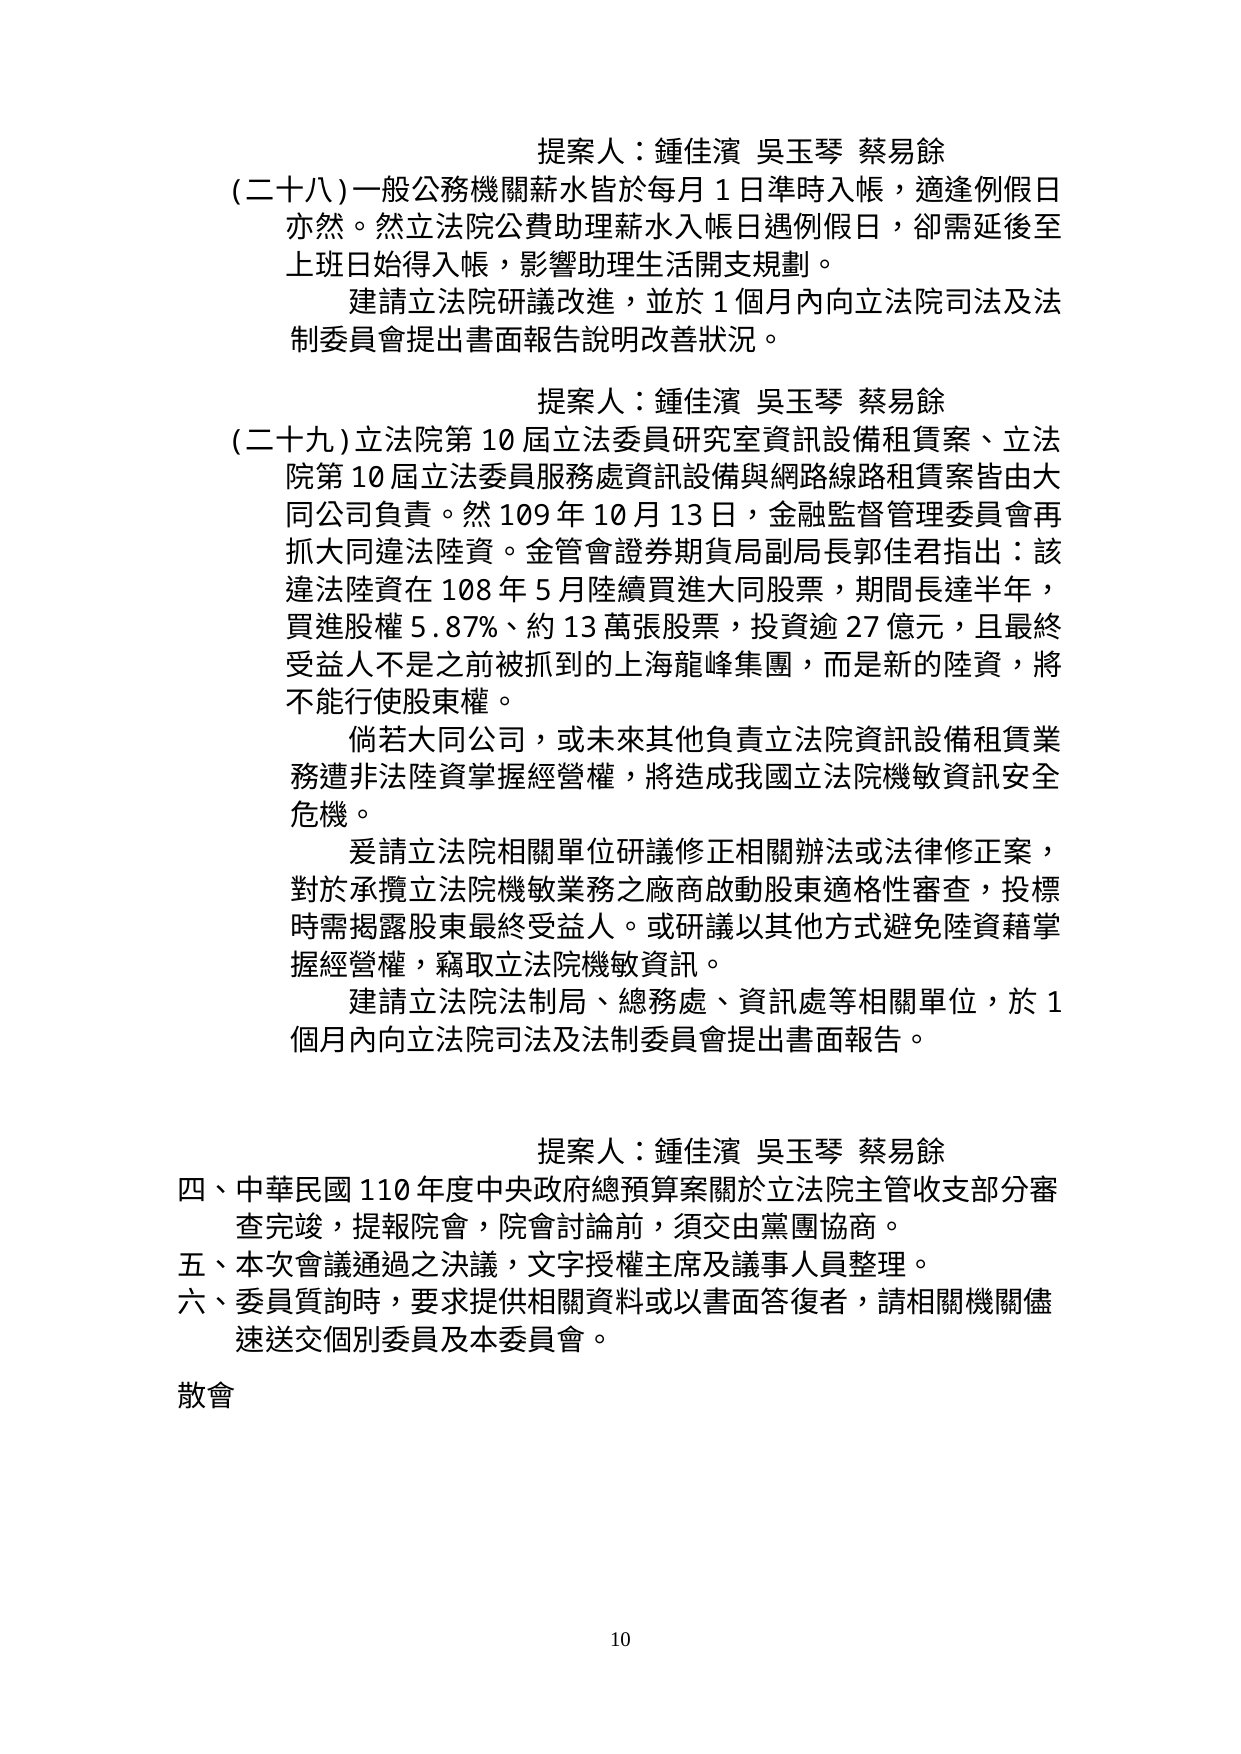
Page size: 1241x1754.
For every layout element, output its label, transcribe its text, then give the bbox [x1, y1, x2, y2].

text 提案人：鍾佳濱 吳玉琴 蔡易餘 [537, 108, 1063, 170]
text 提案人：鍾佳濱 吳玉琴 蔡易餘 [537, 1108, 1063, 1170]
text 建請立法院法制局、總務處、資訊處等相關單位，於1個月內向立法院司法及法制委員會提出書面報告。 [290, 983, 1063, 1058]
text 四、中華民國110年度中央政府總預算案關於立法院主管收支部分審查完竣，提報院會，院會討論前，須交由黨團協商。 [177, 1170, 1063, 1245]
text 散會 [177, 1376, 1063, 1414]
text (二十八)一般公務機關薪水皆於每月1日準時入帳，適逢例假日亦然。然立法院公費助理薪水入帳日遇例假日，卻需延後至上班日始得入帳，影響助理生活開支規劃。 [227, 170, 1063, 283]
text 提案人：鍾佳濱 吳玉琴 蔡易餘 [537, 358, 1063, 420]
text 建請立法院研議改進，並於1個月內向立法院司法及法制委員會提出書面報告說明改善狀況。 [290, 283, 1063, 358]
text 倘若大同公司，或未來其他負責立法院資訊設備租賃業務遭非法陸資掌握經營權，將造成我國立法院機敏資訊安全危機。 [290, 720, 1063, 833]
text 爰請立法院相關單位研議修正相關辦法或法律修正案，對於承攬立法院機敏業務之廠商啟動股東適格性審查，投標時需揭露股東最終受益人。或研議以其他方式避免陸資藉掌握經營權，竊取立法院機敏資訊。 [290, 833, 1063, 983]
text 五、本次會議通過之決議，文字授權主席及議事人員整理。 [177, 1245, 1063, 1283]
text (二十九)立法院第10屆立法委員研究室資訊設備租賃案、立法院第10屆立法委員服務處資訊設備與網路線路租賃案皆由大同公司負責。然109年10月13日，金融監督管理委員會再抓大同違法陸資。金管會證券期貨局副局長郭佳君指出：該違法陸資在108年5月陸續買進大同股票，期間長達半年，買進股權5.87%、約13萬張股票，投資逾27億元，且最終受益人不是之前被抓到的上海龍峰集團，而是新的陸資，將不能行使股東權。 [227, 420, 1063, 720]
text 六、委員質詢時，要求提供相關資料或以書面答復者，請相關機關儘速送交個別委員及本委員會。 [177, 1283, 1063, 1358]
